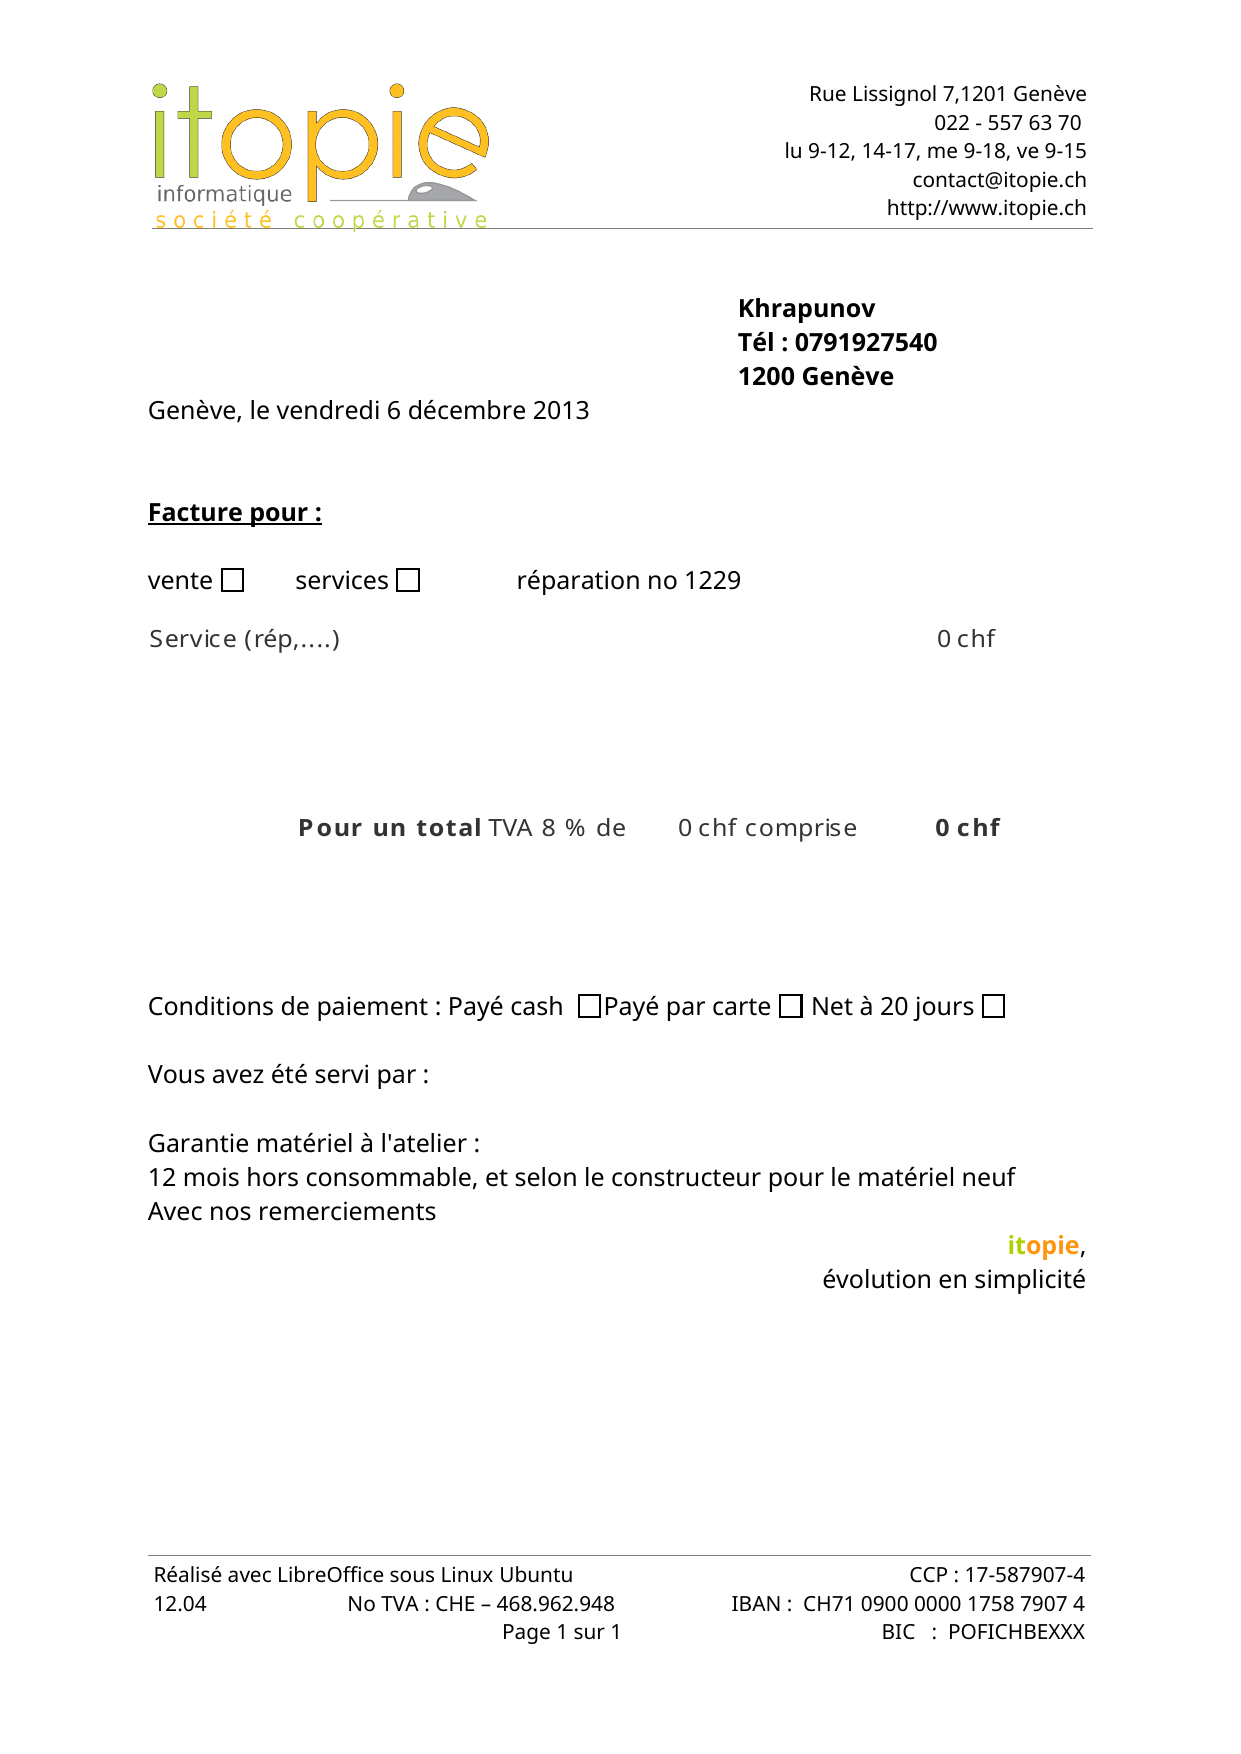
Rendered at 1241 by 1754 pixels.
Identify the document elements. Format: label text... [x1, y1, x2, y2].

text Tél : 0791927540 [148, 324, 1093, 358]
text évolution en simplicité [148, 1262, 1093, 1296]
text Genève, le vendredi 6 décembre 2013 [148, 392, 1093, 427]
text 12 mois hors consommable, et selon le constructeur pour le matériel neuf [148, 1159, 1093, 1193]
text itopie, [148, 1227, 1093, 1262]
text Conditions de paiement : Payé cash Payé par carte Net à 20 jours [148, 989, 1093, 1023]
text Facture pour : [148, 495, 1093, 529]
text Garantie matériel à l'atelier : [148, 1125, 1093, 1159]
text Khrapunov [148, 290, 1093, 324]
text Vous avez été servi par : [148, 1057, 1093, 1091]
text Avec nos remerciements [148, 1193, 1093, 1227]
picture [138, 72, 500, 244]
text 1200 Genève [148, 358, 1093, 392]
text vente services réparation no 1229 [148, 563, 1093, 597]
